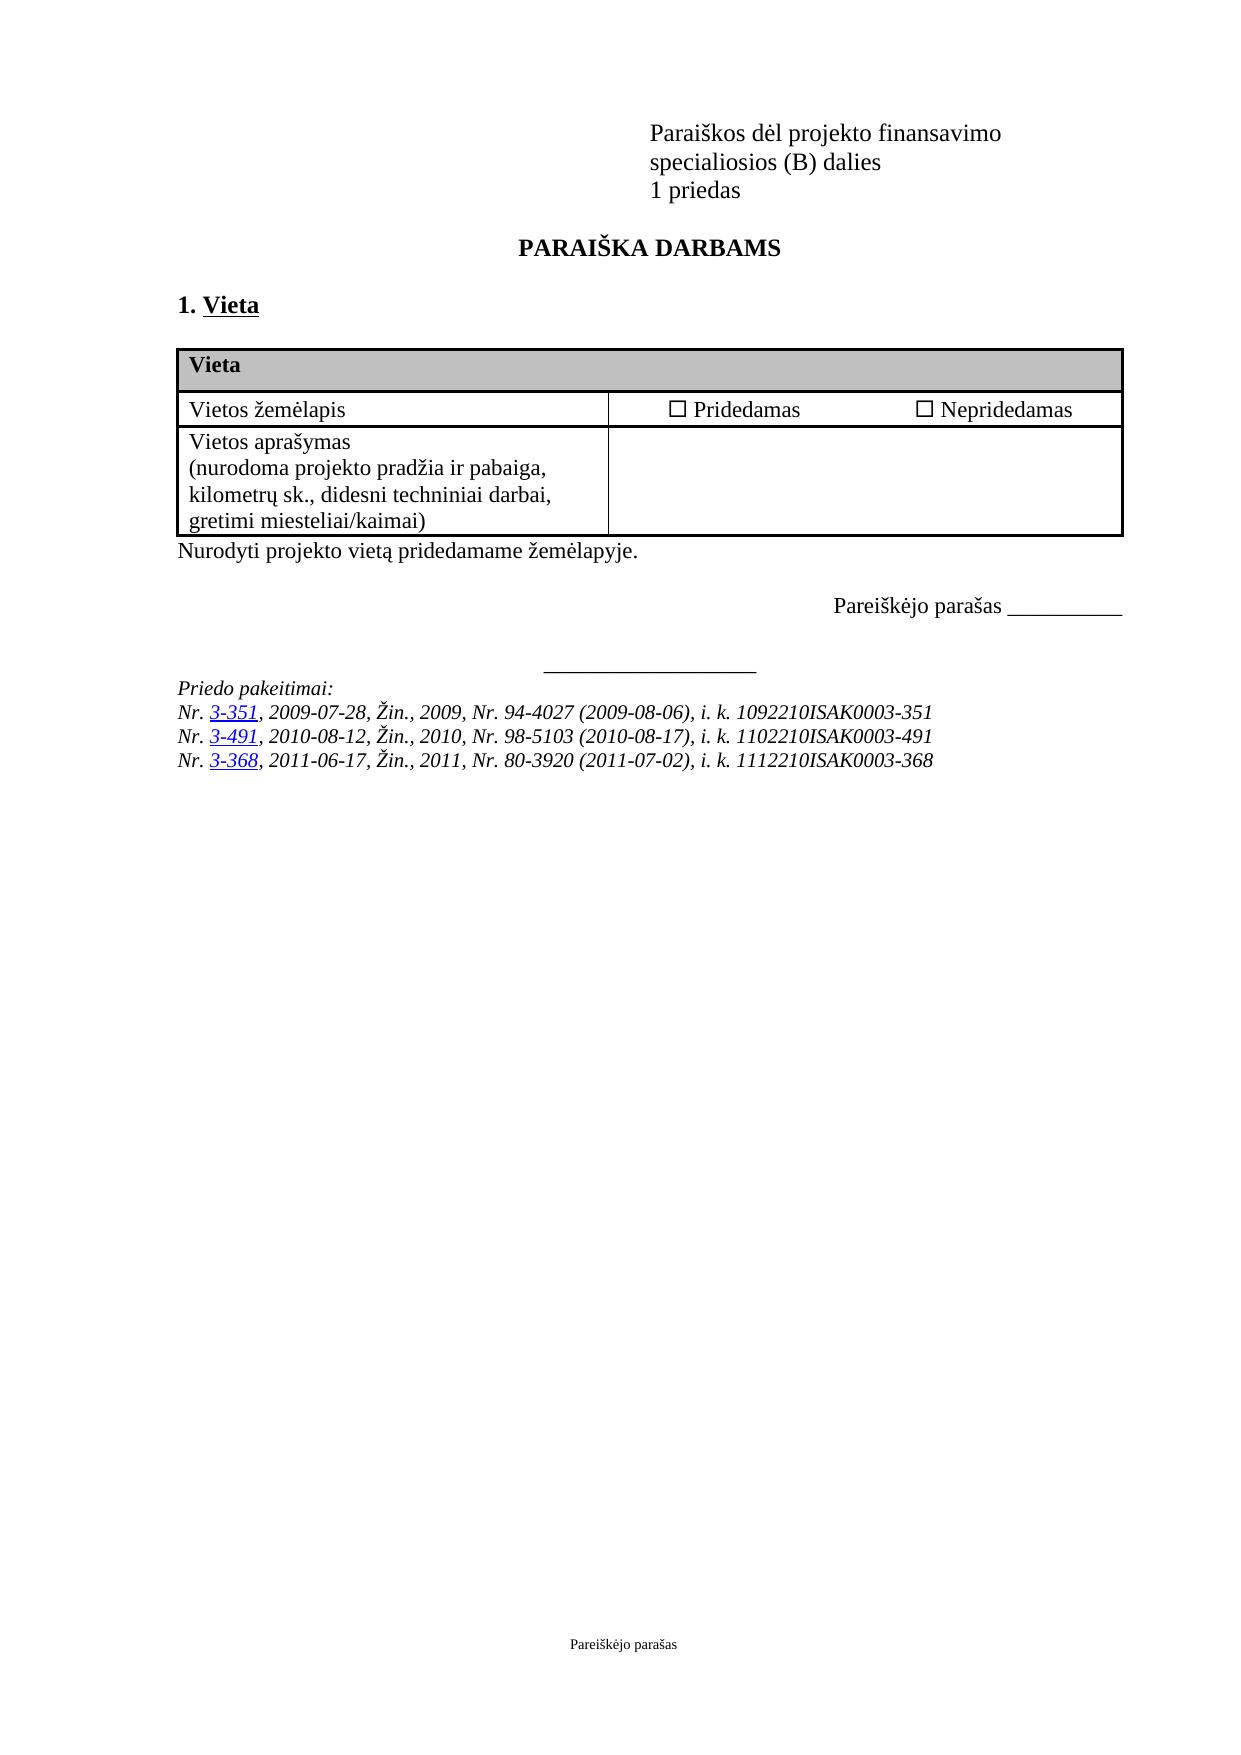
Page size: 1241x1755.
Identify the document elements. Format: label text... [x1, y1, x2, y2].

text Nr. 3-351, 2009-07-28, Žin., 2009, Nr. 94-4027 (2009-08-06), i. k. 1092210ISAK0003-351 [177, 700, 1122, 724]
text Priedo pakeitimai: [177, 676, 1122, 700]
text specialiosios (B) dalies [649, 147, 1122, 176]
text Paraiška DARBAms [177, 233, 1122, 262]
table_cell Vietos žemėlapis [179, 393, 608, 425]
text Paraiškos dėl projekto finansavimo [649, 118, 1122, 147]
text Nurodyti projekto vietą pridedamame žemėlapyje. [177, 537, 1122, 563]
table_cell [] Nepridedamas [865, 393, 1121, 425]
table_cell [609, 428, 1121, 533]
text 1 priedas [649, 176, 1122, 204]
table_cell [] Pridedamas [609, 393, 865, 425]
text Nr. 3-491, 2010-08-12, Žin., 2010, Nr. 98-5103 (2010-08-17), i. k. 1102210ISAK0003-491 [177, 724, 1122, 748]
text 1. Vieta [177, 291, 1122, 319]
text Nr. 3-368, 2011-06-17, Žin., 2011, Nr. 80-3920 (2011-07-02), i. k. 1112210ISAK0003-368 [177, 748, 1122, 772]
text Pareiškėjo parašas __________ [177, 592, 1122, 618]
table_cell Vietos aprašymas (nurodoma projekto pradžia ir pabaiga, kilometrų sk., didesni techniniai darbai, gretimi miesteliai/kaimai) [179, 428, 608, 533]
table_header Vieta [179, 351, 1121, 390]
text _________________ [177, 647, 1122, 676]
